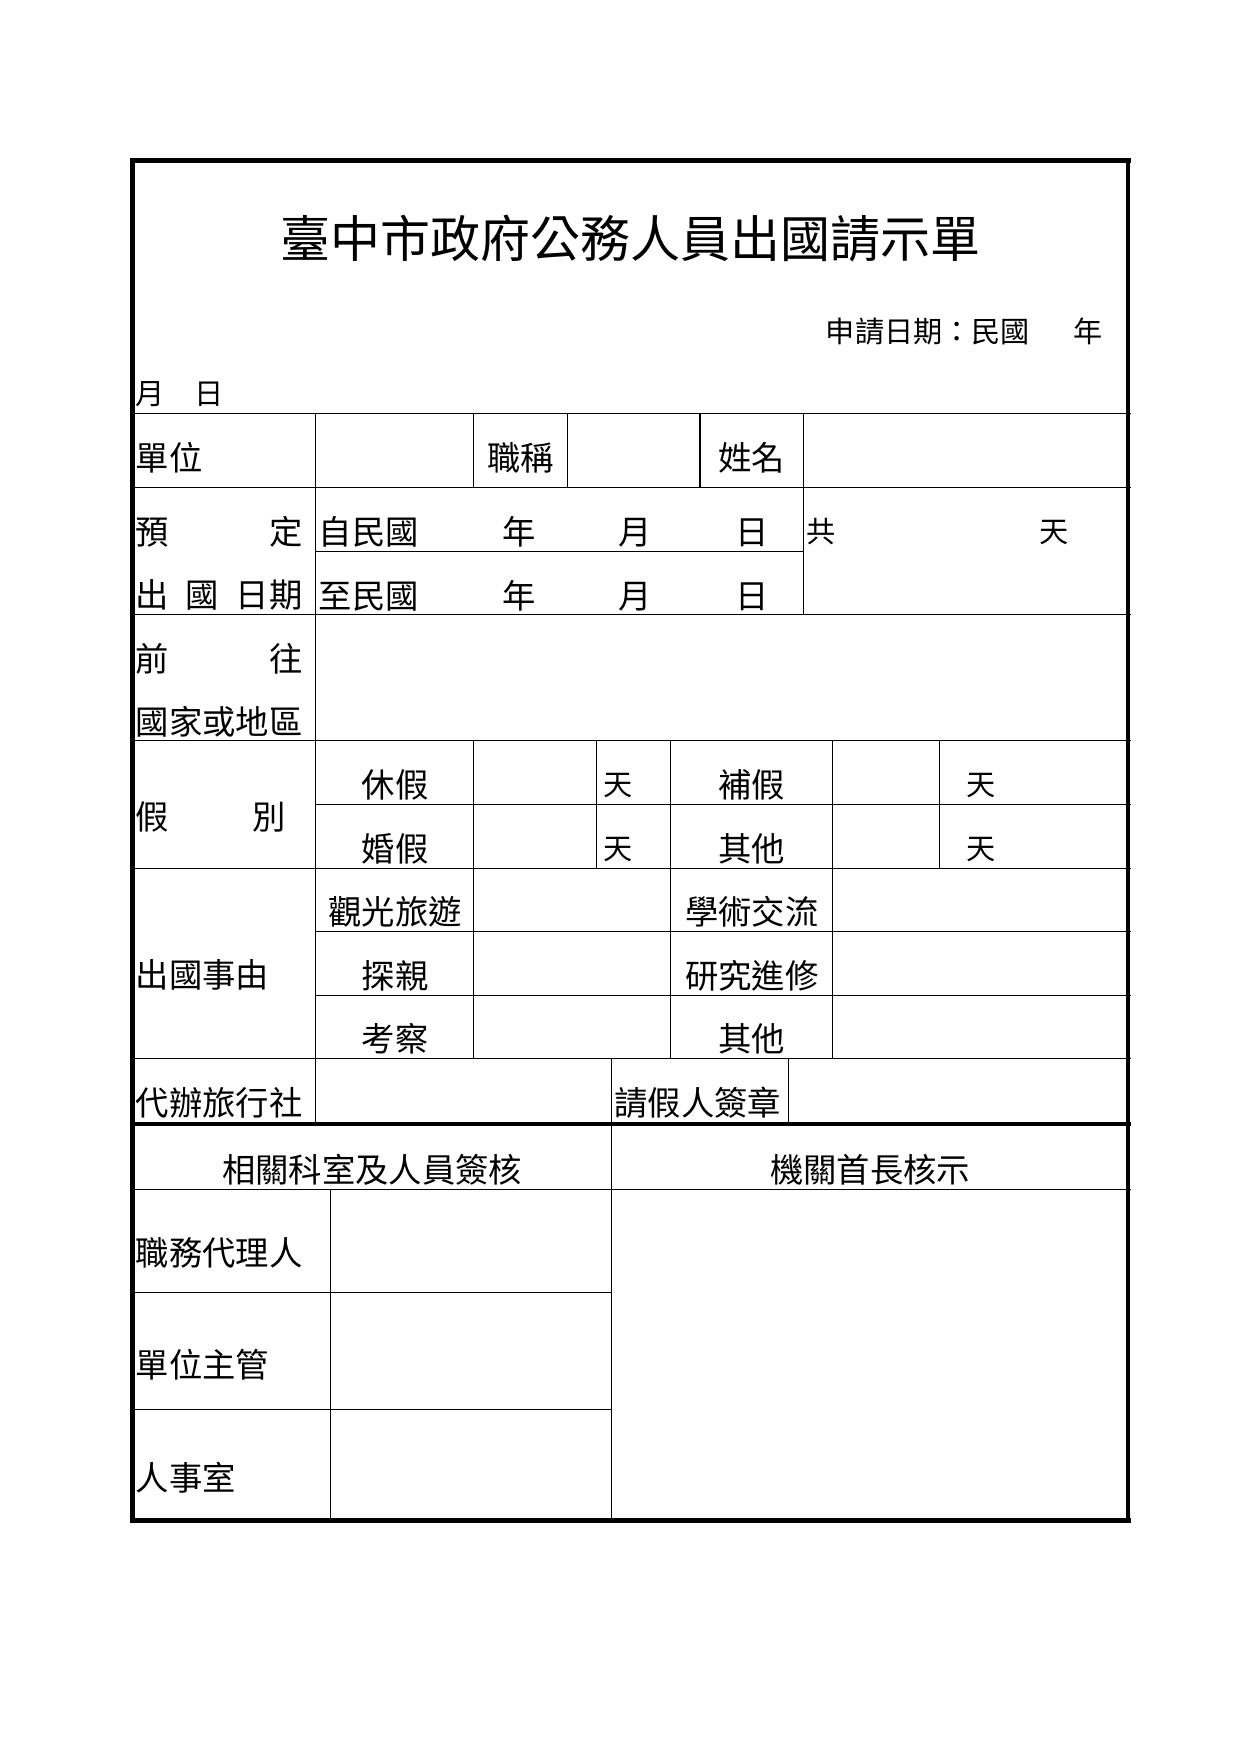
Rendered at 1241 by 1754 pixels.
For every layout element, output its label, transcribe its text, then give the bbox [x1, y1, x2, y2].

table_cell [316, 1059, 611, 1122]
table_cell [474, 805, 596, 867]
table_cell [331, 1190, 611, 1292]
table_cell 機關首長核示 [612, 1126, 1126, 1189]
table_cell 探親 [316, 932, 473, 994]
table_cell 天 [597, 805, 670, 867]
table_cell 預 定 出 國 日期 [135, 488, 315, 614]
table_cell 婚假 [316, 805, 473, 867]
table_cell 職務代理人 [135, 1190, 330, 1292]
table_cell 假 別 [135, 741, 315, 867]
table_cell [568, 414, 699, 487]
table_cell [612, 1190, 1126, 1518]
table_cell 職稱 [474, 414, 567, 487]
table_cell [804, 414, 1126, 487]
table_cell [833, 741, 939, 804]
table_cell [316, 615, 1126, 740]
table_cell 天 [940, 805, 1126, 867]
table_cell 學術交流 [671, 869, 832, 931]
table_cell [474, 869, 670, 931]
table_cell 請假人簽章 [612, 1059, 788, 1122]
table_cell 單位 [135, 414, 315, 487]
table_cell 相關科室及人員簽核 [135, 1126, 611, 1189]
table_header 臺中市政府公務人員出國請示單 申請日期：民國 年 月 日 [135, 163, 1126, 413]
table_cell 考察 [316, 996, 473, 1058]
table_cell [833, 805, 939, 867]
table_cell 休假 [316, 741, 473, 804]
table_cell 其他 [671, 996, 832, 1058]
table_cell 前 往 國家或地區 [135, 615, 315, 740]
table_cell 觀光旅遊 [316, 869, 473, 931]
table_cell 共 天 [804, 488, 1126, 614]
table_cell [474, 932, 670, 994]
table_cell 人事室 [135, 1410, 330, 1518]
table_cell [474, 996, 670, 1058]
table_cell 補假 [671, 741, 832, 804]
table_cell [331, 1410, 611, 1518]
table_cell [474, 741, 596, 804]
table_cell [833, 869, 1126, 931]
table_cell 姓名 [701, 414, 803, 487]
table_cell 至民國 年 月 日 [316, 552, 803, 614]
table_cell 天 [940, 741, 1126, 804]
table_cell [789, 1059, 1126, 1122]
table_cell [833, 932, 1126, 994]
table_cell 代辦旅行社 [135, 1059, 315, 1122]
table_cell 研究進修 [671, 932, 832, 994]
table_cell 自民國 年 月 日 [316, 488, 803, 551]
table_cell 單位主管 [135, 1293, 330, 1409]
table_cell 出國事由 [135, 869, 315, 1058]
table_cell [316, 414, 473, 487]
table_cell 天 [597, 741, 670, 804]
table_cell [331, 1293, 611, 1409]
table_cell 其他 [671, 805, 832, 867]
table_cell [833, 996, 1126, 1058]
